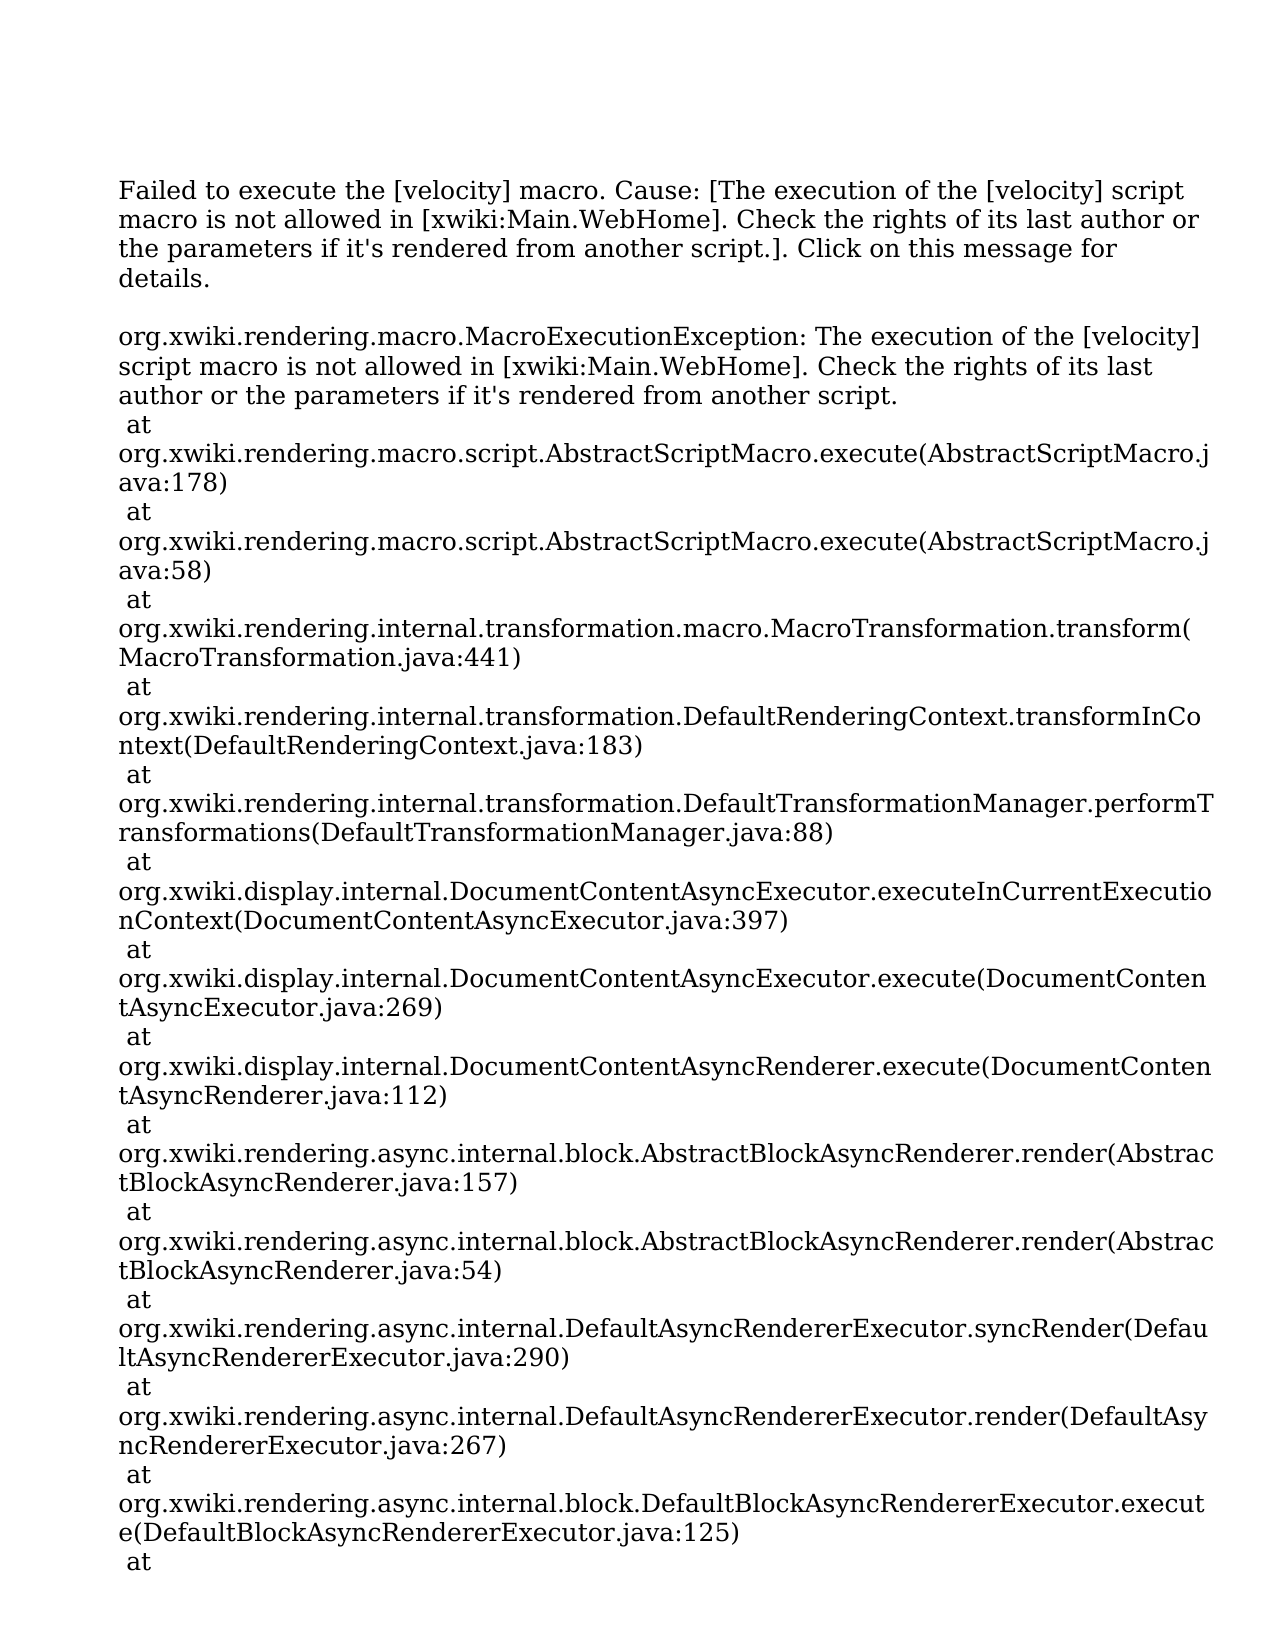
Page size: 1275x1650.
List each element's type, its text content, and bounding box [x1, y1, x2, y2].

text Failed to execute the [velocity] macro. Cause: [The execution of the [velocity] script macro is not allowed in [xwiki:Main.WebHome]. Check the rights of its last author or the parameters if it's rendered from another script.]. Click on this message for details. [118, 176, 1216, 293]
text org.xwiki.rendering.macro.MacroExecutionException: The execution of the [velocity] script macro is not allowed in [xwiki:Main.WebHome]. Check the rights of its last author or the parameters if it's rendered from another script. at org.xwiki.rendering.macro.script.AbstractScriptMacro.execute(AbstractScriptMacro.java:178) at org.xwiki.rendering.macro.script.AbstractScriptMacro.execute(AbstractScriptMacro.java:58) at org.xwiki.rendering.internal.transformation.macro.MacroTransformation.transform(MacroTransformation.java:441) at org.xwiki.rendering.internal.transformation.DefaultRenderingContext.transformInContext(DefaultRenderingContext.java:183) at org.xwiki.rendering.internal.transformation.DefaultTransformationManager.performTransformations(DefaultTransformationManager.java:88) at org.xwiki.display.internal.DocumentContentAsyncExecutor.executeInCurrentExecutionContext(DocumentContentAsyncExecutor.java:397) at org.xwiki.display.internal.DocumentContentAsyncExecutor.execute(DocumentContentAsyncExecutor.java:269) at org.xwiki.display.internal.DocumentContentAsyncRenderer.execute(DocumentContentAsyncRenderer.java:112) at org.xwiki.rendering.async.internal.block.AbstractBlockAsyncRenderer.render(AbstractBlockAsyncRenderer.java:157) at org.xwiki.rendering.async.internal.block.AbstractBlockAsyncRenderer.render(AbstractBlockAsyncRenderer.java:54) at org.xwiki.rendering.async.internal.DefaultAsyncRendererExecutor.syncRender(DefaultAsyncRendererExecutor.java:290) at org.xwiki.rendering.async.internal.DefaultAsyncRendererExecutor.render(DefaultAsyncRendererExecutor.java:267) at org.xwiki.rendering.async.internal.block.DefaultBlockAsyncRendererExecutor.execute(DefaultBlockAsyncRendererExecutor.java:125) at [118, 322, 1216, 1577]
